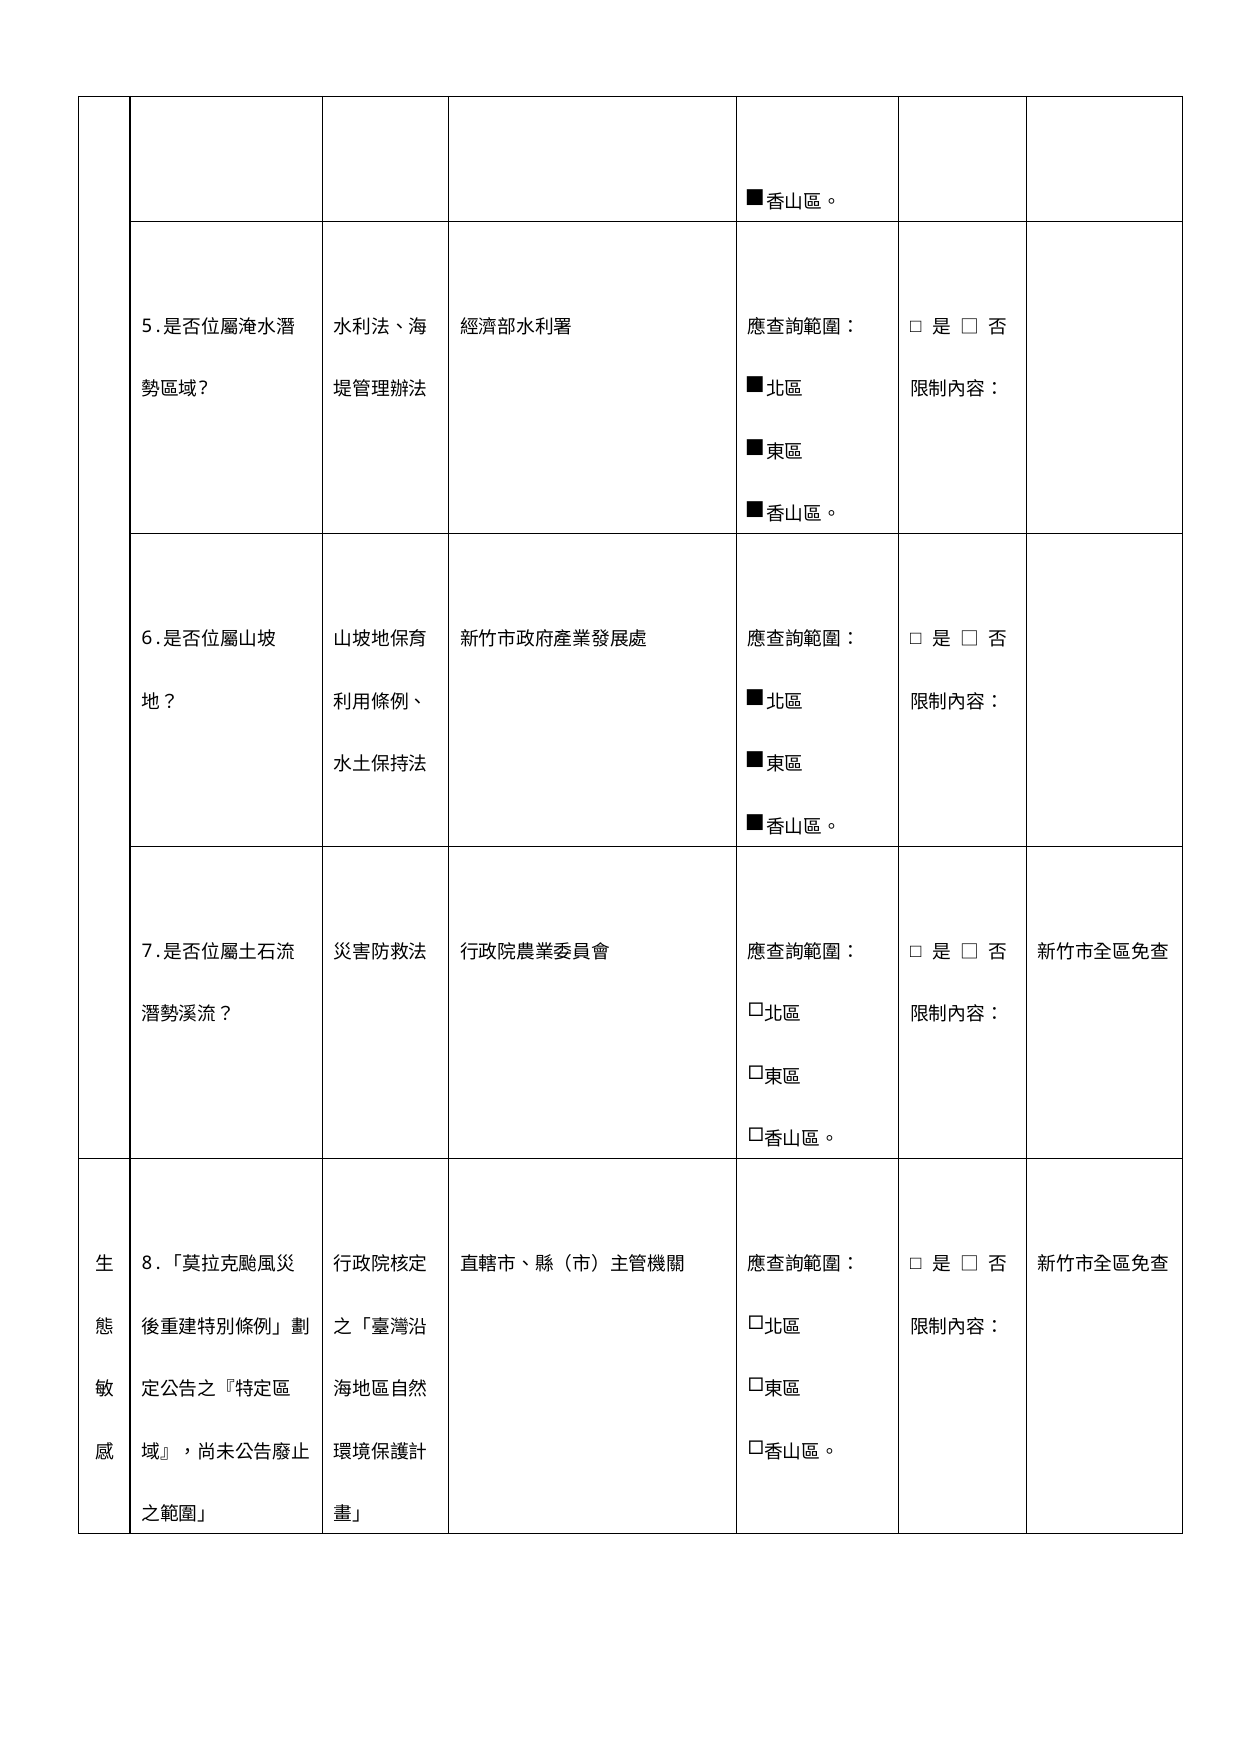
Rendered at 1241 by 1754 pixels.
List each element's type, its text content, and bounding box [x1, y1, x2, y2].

table_cell 7.是否位屬土石流潛勢溪流？ [131, 847, 322, 1158]
table_cell □ 是 □ 否 限制內容： [899, 847, 1026, 1158]
table_cell 災害防救法 [323, 847, 448, 1158]
table_cell [79, 97, 129, 1158]
table_cell 新竹市政府產業發展處 [449, 534, 736, 846]
table_cell 應查詢範圍： 北區 東區 香山區。 [737, 1159, 898, 1533]
table_cell [1027, 97, 1182, 221]
table_cell [131, 97, 322, 221]
table_cell 新竹市全區免查 [1027, 847, 1182, 1158]
table_cell [1027, 222, 1182, 533]
table_cell 應查詢範圍： 北區 東區 香山區。 [737, 222, 898, 533]
table_cell □ 是 □ 否 限制內容： [899, 534, 1026, 846]
table_cell 新竹市全區免查 [1027, 1159, 1182, 1533]
table_cell 6.是否位屬山坡地？ [131, 534, 322, 846]
table_cell 香山區。 [737, 97, 898, 221]
table_cell 8.「莫拉克颱風災後重建特別條例」劃定公告之『特定區域』，尚未公告廢止之範圍」 [131, 1159, 322, 1533]
table_cell [899, 97, 1026, 221]
table_cell 山坡地保育利用條例、水土保持法 [323, 534, 448, 846]
table_cell 5.是否位屬淹水潛勢區域? [131, 222, 322, 533]
table_cell 應查詢範圍： 北區 東區 香山區。 [737, 534, 898, 846]
table_cell [449, 97, 736, 221]
table_cell 經濟部水利署 [449, 222, 736, 533]
table_cell 行政院農業委員會 [449, 847, 736, 1158]
table_cell 生 態 敏 感 [79, 1159, 129, 1533]
table_cell 行政院核定之「臺灣沿海地區自然環境保護計畫」 [323, 1159, 448, 1533]
table_cell □ 是 □ 否 限制內容： [899, 222, 1026, 533]
table_cell □ 是 □ 否 限制內容： [899, 1159, 1026, 1533]
table_cell [323, 97, 448, 221]
table_cell 應查詢範圍： 北區 東區 香山區。 [737, 847, 898, 1158]
table_cell [1027, 534, 1182, 846]
table_cell 水利法、海堤管理辦法 [323, 222, 448, 533]
table_cell 直轄市、縣（市）主管機關 [449, 1159, 736, 1533]
